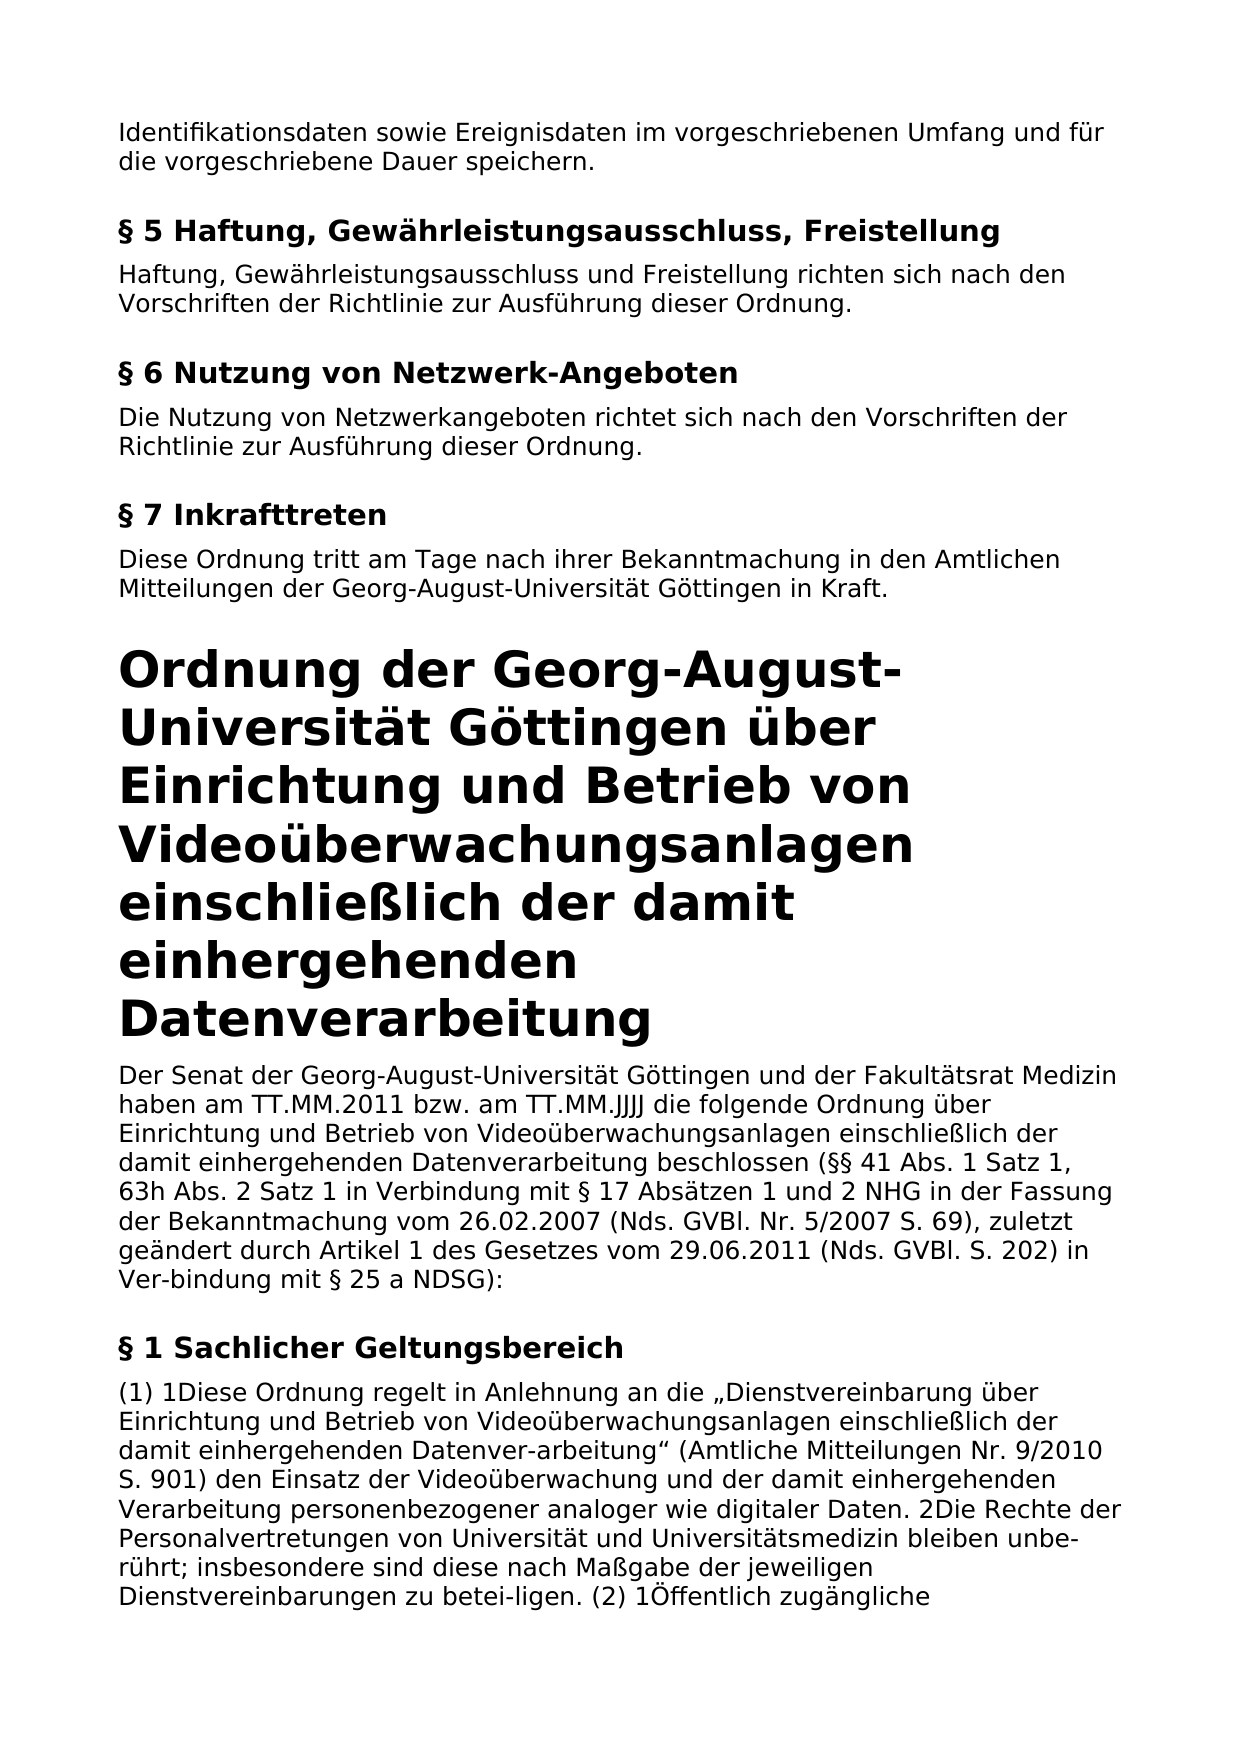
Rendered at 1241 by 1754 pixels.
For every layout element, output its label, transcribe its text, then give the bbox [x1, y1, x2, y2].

subtitle § 6 Nutzung von Netzwerk-Angeboten [118, 356, 1122, 390]
text Die Nutzung von Netzwerkangeboten richtet sich nach den Vorschriften der Richtlinie zur Ausführung dieser Ordnung. [118, 403, 1122, 461]
text Identifikationsdaten sowie Ereignisdaten im vorgeschriebenen Umfang und für die vorgeschriebene Dauer speichern. [118, 118, 1122, 176]
subtitle § 1 Sachlicher Geltungsbereich [118, 1332, 1122, 1366]
text Haftung, Gewährleistungsausschluss und Freistellung richten sich nach den Vorschriften der Richtlinie zur Ausführung dieser Ordnung. [118, 260, 1122, 319]
text Diese Ordnung tritt am Tage nach ihrer Bekanntmachung in den Amtlichen Mitteilungen der Georg-August-Universität Göttingen in Kraft. [118, 545, 1122, 603]
subtitle Ordnung der Georg-August-Universität Göttingen über Einrichtung und Betrieb von Videoüberwachungsanlagen einschließlich der damit einhergehenden Datenverarbeitung [118, 641, 1122, 1048]
text Der Senat der Georg-August-Universität Göttingen und der Fakultätsrat Medizin haben am TT.MM.2011 bzw. am TT.MM.JJJJ die folgende Ordnung über Einrichtung und Betrieb von Videoüberwachungsanlagen einschließlich der damit einhergehenden Datenverarbeitung beschlossen (§§ 41 Abs. 1 Satz 1, 63h Abs. 2 Satz 1 in Verbindung mit § 17 Absätzen 1 und 2 NHG in der Fassung der Bekanntmachung vom 26.02.2007 (Nds. GVBl. Nr. 5/2007 S. 69), zuletzt geändert durch Artikel 1 des Gesetzes vom 29.06.2011 (Nds. GVBl. S. 202) in Ver-bindung mit § 25 a NDSG): [118, 1061, 1122, 1294]
subtitle § 5 Haftung, Gewährleistungsausschluss, Freistellung [118, 214, 1122, 248]
text (1) 1Diese Ordnung regelt in Anlehnung an die „Dienstvereinbarung über Einrichtung und Betrieb von Videoüberwachungsanlagen einschließlich der damit einhergehenden Datenver-arbeitung“ (Amtliche Mitteilungen Nr. 9/2010 S. 901) den Einsatz der Videoüberwachung und der damit einhergehenden Verarbeitung personenbezogener analoger wie digitaler Daten. 2Die Rechte der Personalvertretungen von Universität und Universitätsmedizin bleiben unbe-rührt; insbesondere sind diese nach Maßgabe der jeweiligen Dienstvereinbarungen zu betei-ligen. (2) 1Öffentlich zugängliche [118, 1378, 1122, 1612]
subtitle § 7 Inkrafttreten [118, 498, 1122, 532]
